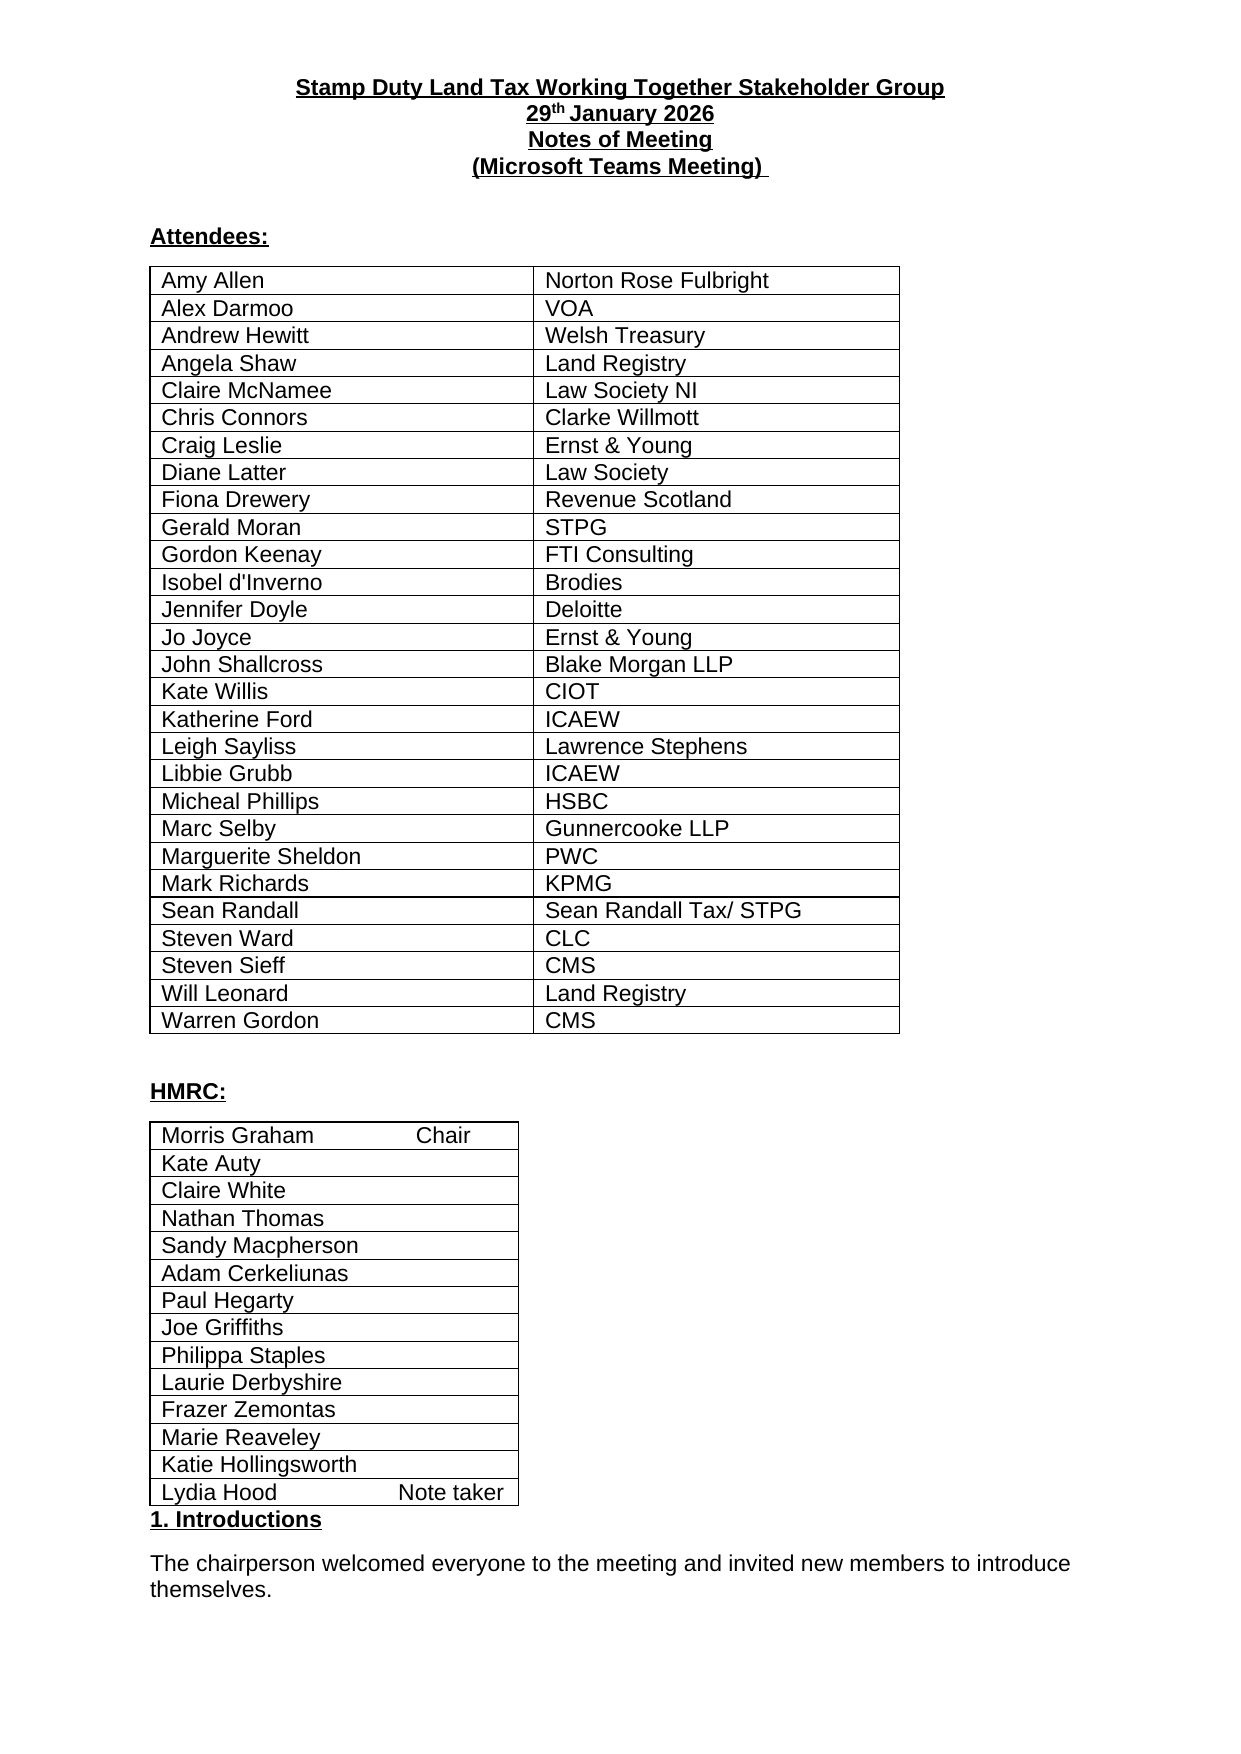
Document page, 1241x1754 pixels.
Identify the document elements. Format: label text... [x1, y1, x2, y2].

table_cell PWC [534, 843, 899, 869]
table_cell HSBC [534, 788, 899, 814]
table_cell Clarke Willmott [534, 404, 899, 431]
table_cell Ernst & Young [534, 432, 899, 458]
table_cell Welsh Treasury [534, 322, 899, 348]
table_cell Ernst & Young [534, 624, 899, 650]
table_cell Katherine Ford [151, 706, 533, 732]
table_cell Joe Griffiths [151, 1314, 518, 1341]
table_header Amy Allen [151, 267, 533, 294]
table_cell FTI Consulting [534, 541, 899, 568]
table_cell KPMG [534, 870, 899, 896]
table_cell Gunnercooke LLP [534, 815, 899, 842]
table_cell Micheal Phillips [151, 788, 533, 814]
table_cell Law Society [534, 459, 899, 485]
table_cell Marie Reaveley [151, 1424, 518, 1450]
table_cell Sean Randall [151, 898, 533, 924]
table_cell Gordon Keenay [151, 541, 533, 568]
table_cell ICAEW [534, 760, 899, 787]
table_cell Lawrence Stephens [534, 733, 899, 759]
table_cell Isobel d'Inverno [151, 569, 533, 595]
table_cell Nathan Thomas [151, 1205, 518, 1231]
text HMRC: [150, 1078, 1090, 1104]
table_cell Claire McNamee [151, 377, 533, 403]
table_cell Mark Richards [151, 870, 533, 896]
table_cell Marc Selby [151, 815, 533, 842]
table_cell Laurie Derbyshire [151, 1369, 518, 1395]
table_cell CLC [534, 925, 899, 951]
table_cell Katie Hollingsworth [151, 1451, 518, 1478]
table_cell Claire White [151, 1177, 518, 1204]
text Attendees: [150, 223, 1090, 249]
table_cell Craig Leslie [151, 432, 533, 458]
table_cell Will Leonard [151, 980, 533, 1006]
table_cell Philippa Staples [151, 1342, 518, 1368]
text Stamp Duty Land Tax Working Together Stakeholder Group [150, 74, 1090, 100]
table_cell STPG [534, 514, 899, 540]
text The chairperson welcomed everyone to the meeting and invited new members to introduce themselves. [150, 1549, 1090, 1603]
table_cell VOA [534, 295, 899, 321]
table_cell Kate Willis [151, 678, 533, 704]
text (Microsoft Teams Meeting) [150, 153, 1090, 179]
table_cell Deloitte [534, 596, 899, 622]
table_cell Revenue Scotland [534, 486, 899, 513]
table_cell Sandy Macpherson [151, 1232, 518, 1258]
table_cell Frazer Zemontas [151, 1396, 518, 1423]
text 1. Introductions [150, 1506, 1090, 1532]
table_cell Warren Gordon [151, 1007, 533, 1033]
table_cell Andrew Hewitt [151, 322, 533, 348]
table_cell Paul Hegarty [151, 1287, 518, 1313]
text 29th January 2026 [150, 100, 1090, 126]
table_header Norton Rose Fulbright [534, 267, 899, 294]
table_cell Jo Joyce [151, 624, 533, 650]
table_cell Jennifer Doyle [151, 596, 533, 622]
table_cell Sean Randall Tax/ STPG [534, 898, 899, 924]
table_cell Marguerite Sheldon [151, 843, 533, 869]
table_cell Lydia Hood Note taker [151, 1479, 518, 1505]
table_cell Angela Shaw [151, 350, 533, 376]
table_cell Fiona Drewery [151, 486, 533, 513]
table_cell Steven Sieff [151, 952, 533, 978]
table_cell John Shallcross [151, 651, 533, 677]
table_cell Land Registry [534, 350, 899, 376]
table_cell Gerald Moran [151, 514, 533, 540]
table_cell ICAEW [534, 706, 899, 732]
table_cell CMS [534, 1007, 899, 1033]
table_cell Kate Auty [151, 1150, 518, 1176]
table_cell Alex Darmoo [151, 295, 533, 321]
table_cell Law Society NI [534, 377, 899, 403]
table_cell CIOT [534, 678, 899, 704]
table_cell Land Registry [534, 980, 899, 1006]
table_cell Brodies [534, 569, 899, 595]
table_cell CMS [534, 952, 899, 978]
table_header Morris Graham Chair [151, 1123, 518, 1149]
table_cell Leigh Sayliss [151, 733, 533, 759]
table_cell Chris Connors [151, 404, 533, 431]
table_cell Diane Latter [151, 459, 533, 485]
table_cell Steven Ward [151, 925, 533, 951]
text Notes of Meeting [150, 126, 1090, 153]
table_cell Libbie Grubb [151, 760, 533, 787]
table_cell Adam Cerkeliunas [151, 1260, 518, 1286]
table_cell Blake Morgan LLP [534, 651, 899, 677]
